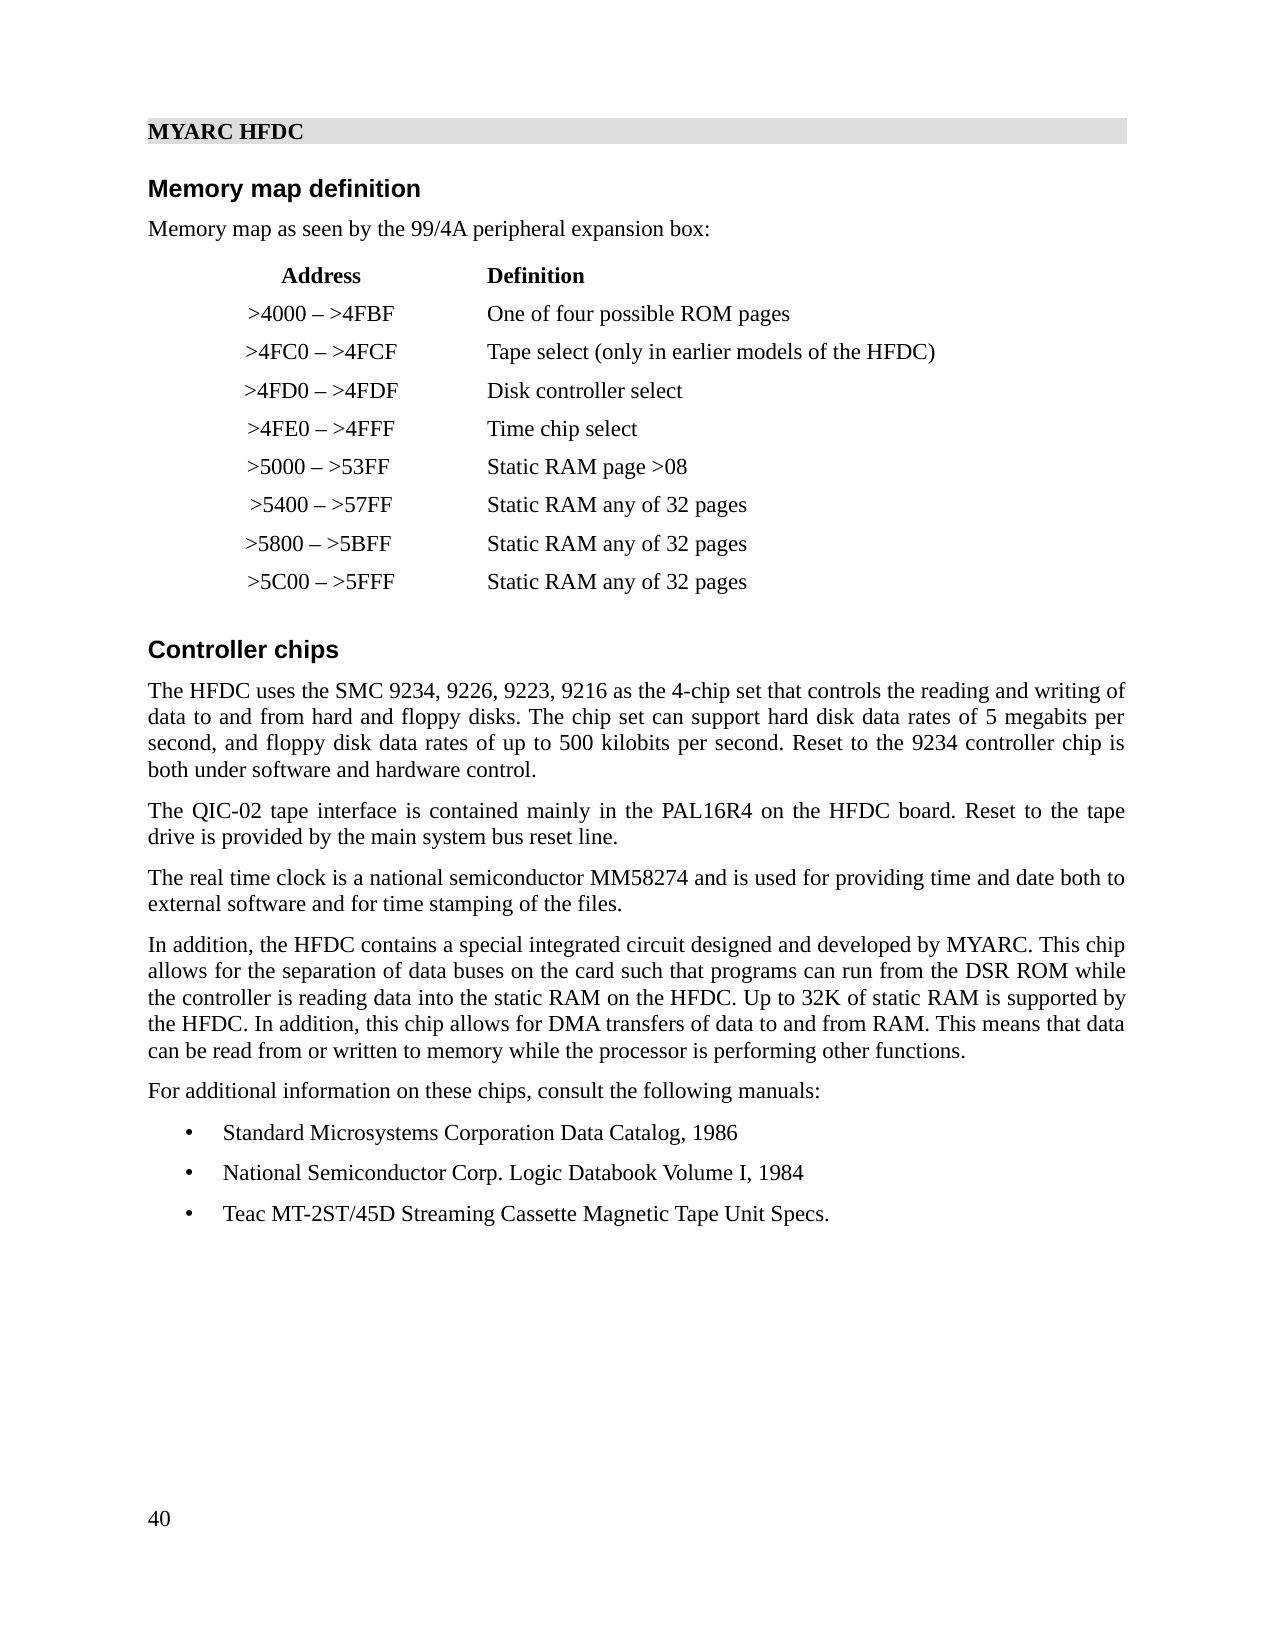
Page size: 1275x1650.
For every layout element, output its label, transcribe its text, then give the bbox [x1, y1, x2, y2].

text The HFDC uses the SMC 9234, 9226, 9223, 9216 as the 4-chip set that controls the reading and writing of data to and from hard and floppy disks. The chip set can support hard disk data rates of 5 megabits per second, and floppy disk data rates of up to 500 kilobits per second. Reset to the 9234 controller chip is both under software and hardware control. [148, 677, 1127, 782]
subtitle Controller chips [148, 636, 1127, 664]
table_cell Tape select (only in earlier models of the HFDC) [481, 333, 1029, 371]
table_cell >5000 – >53FF [167, 447, 481, 485]
list Teac MT-2ST/45D Streaming Cassette Magnetic Tape Unit Specs. [185, 1200, 1127, 1227]
table_cell Static RAM any of 32 pages [481, 524, 1029, 562]
table_cell >5C00 – >5FFF [167, 562, 481, 600]
table_cell >4FE0 – >4FFF [167, 409, 481, 447]
table_cell Disk controller select [481, 371, 1029, 409]
table_header Address [167, 256, 481, 294]
table_cell >4000 – >4FBF [167, 294, 481, 332]
list National Semiconductor Corp. Logic Databook Volume I, 1984 [185, 1159, 1127, 1186]
text In addition, the HFDC contains a special integrated circuit designed and developed by MYARC. This chip allows for the separation of data buses on the card such that programs can run from the DSR ROM while the controller is reading data into the static RAM on the HFDC. Up to 32K of static RAM is supported by the HFDC. In addition, this chip allows for DMA transfers of data to and from RAM. This means that data can be read from or written to memory while the processor is performing other functions. [148, 931, 1127, 1063]
subtitle Memory map definition [148, 174, 1127, 203]
text Memory map as seen by the 99/4A peripheral expansion box: [148, 215, 1127, 241]
table_cell Static RAM any of 32 pages [481, 485, 1029, 524]
text The real time clock is a national semiconductor MM58274 and is used for providing time and date both to external software and for time stamping of the files. [148, 864, 1127, 917]
table_cell Static RAM page >08 [481, 447, 1029, 485]
table_header Definition [481, 256, 1029, 294]
table_cell Time chip select [481, 409, 1029, 447]
table_cell >5800 – >5BFF [167, 524, 481, 562]
text The QIC-02 tape interface is contained mainly in the PAL16R4 on the HFDC board. Reset to the tape drive is provided by the main system bus reset line. [148, 797, 1127, 849]
table_cell >5400 – >57FF [167, 485, 481, 524]
table_cell >4FD0 – >4FDF [167, 371, 481, 409]
list Standard Microsystems Corporation Data Catalog, 1986 [185, 1118, 1127, 1145]
table_cell Static RAM any of 32 pages [481, 562, 1029, 600]
text For additional information on these chips, consult the following manuals: [148, 1078, 1127, 1104]
table_cell >4FC0 – >4FCF [167, 333, 481, 371]
table_cell One of four possible ROM pages [481, 294, 1029, 332]
